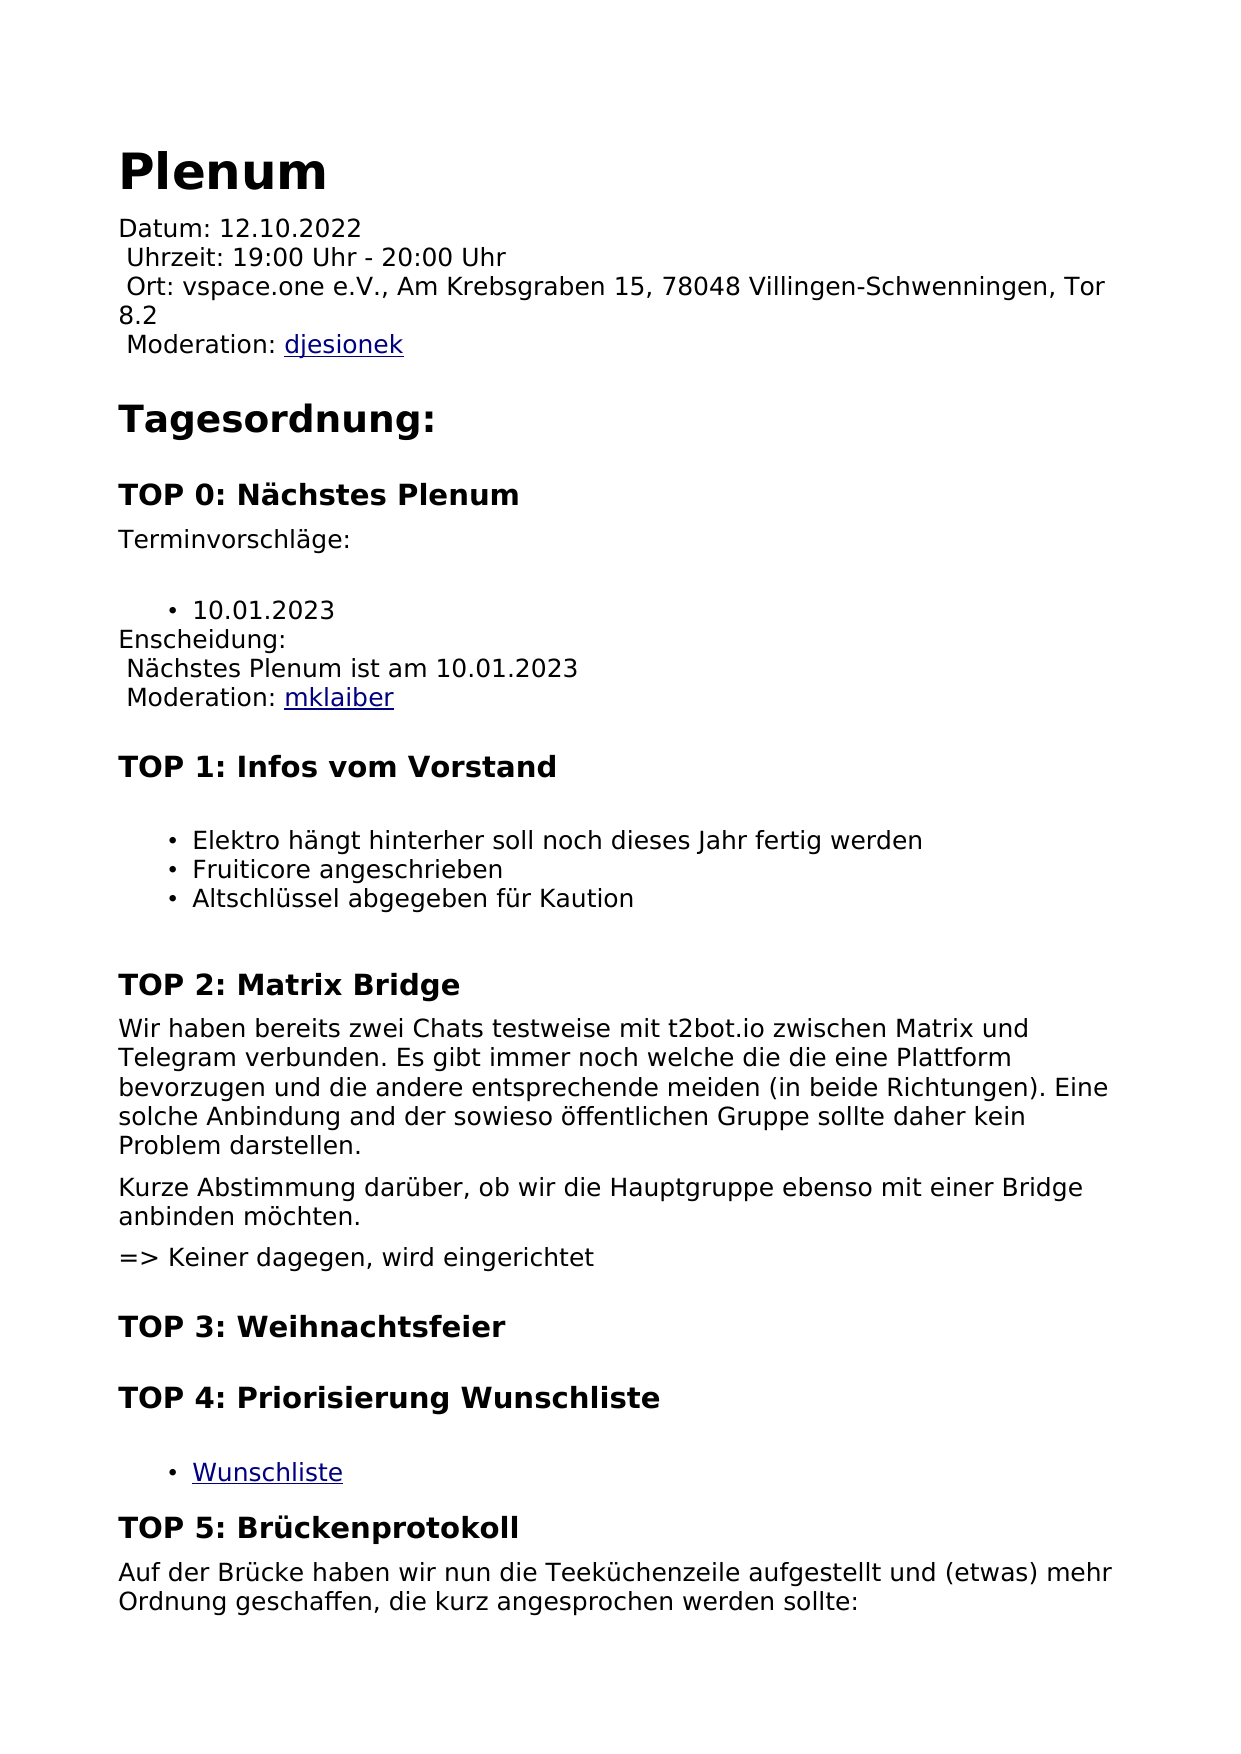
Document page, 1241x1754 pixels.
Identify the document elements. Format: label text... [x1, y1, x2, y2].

text Auf der Brücke haben wir nun die Teeküchenzeile aufgestellt und (etwas) mehr Ordnung geschaffen, die kurz angesprochen werden sollte: [118, 1558, 1122, 1617]
subtitle Plenum [118, 143, 1122, 201]
subtitle Tagesordnung: [118, 397, 1122, 441]
list 10.01.2023 [177, 596, 1122, 625]
text Datum: 12.10.2022 Uhrzeit: 19:00 Uhr - 20:00 Uhr Ort: vspace.one e.V., Am Krebsgraben 15, 78048 Villingen-Schwenningen, Tor 8.2 Moderation: djesionek [118, 214, 1122, 360]
text => Keiner dagegen, wird eingerichtet [118, 1244, 1122, 1273]
list Altschlüssel abgegeben für Kaution [177, 884, 1122, 913]
list Fruiticore angeschrieben [177, 855, 1122, 884]
subtitle TOP 3: Weihnachtsfeier [118, 1310, 1122, 1344]
subtitle TOP 0: Nächstes Plenum [118, 478, 1122, 512]
subtitle TOP 4: Priorisierung Wunschliste [118, 1382, 1122, 1416]
list Wunschliste [177, 1458, 1122, 1487]
subtitle TOP 2: Matrix Bridge [118, 968, 1122, 1002]
text Wir haben bereits zwei Chats testweise mit t2bot.io zwischen Matrix und Telegram verbunden. Es gibt immer noch welche die die eine Plattform bevorzugen und die andere entsprechende meiden (in beide Richtungen). Eine solche Anbindung and der sowieso öffentlichen Gruppe sollte daher kein Problem darstellen. [118, 1014, 1122, 1160]
subtitle TOP 5: Brückenprotokoll [118, 1512, 1122, 1546]
text Terminvorschläge: [118, 525, 1122, 554]
text Kurze Abstimmung darüber, ob wir die Hauptgruppe ebenso mit einer Bridge anbinden möchten. [118, 1173, 1122, 1231]
list Elektro hängt hinterher soll noch dieses Jahr fertig werden [177, 826, 1122, 855]
subtitle TOP 1: Infos vom Vorstand [118, 750, 1122, 784]
text Enscheidung: Nächstes Plenum ist am 10.01.2023 Moderation: mklaiber [118, 625, 1122, 713]
